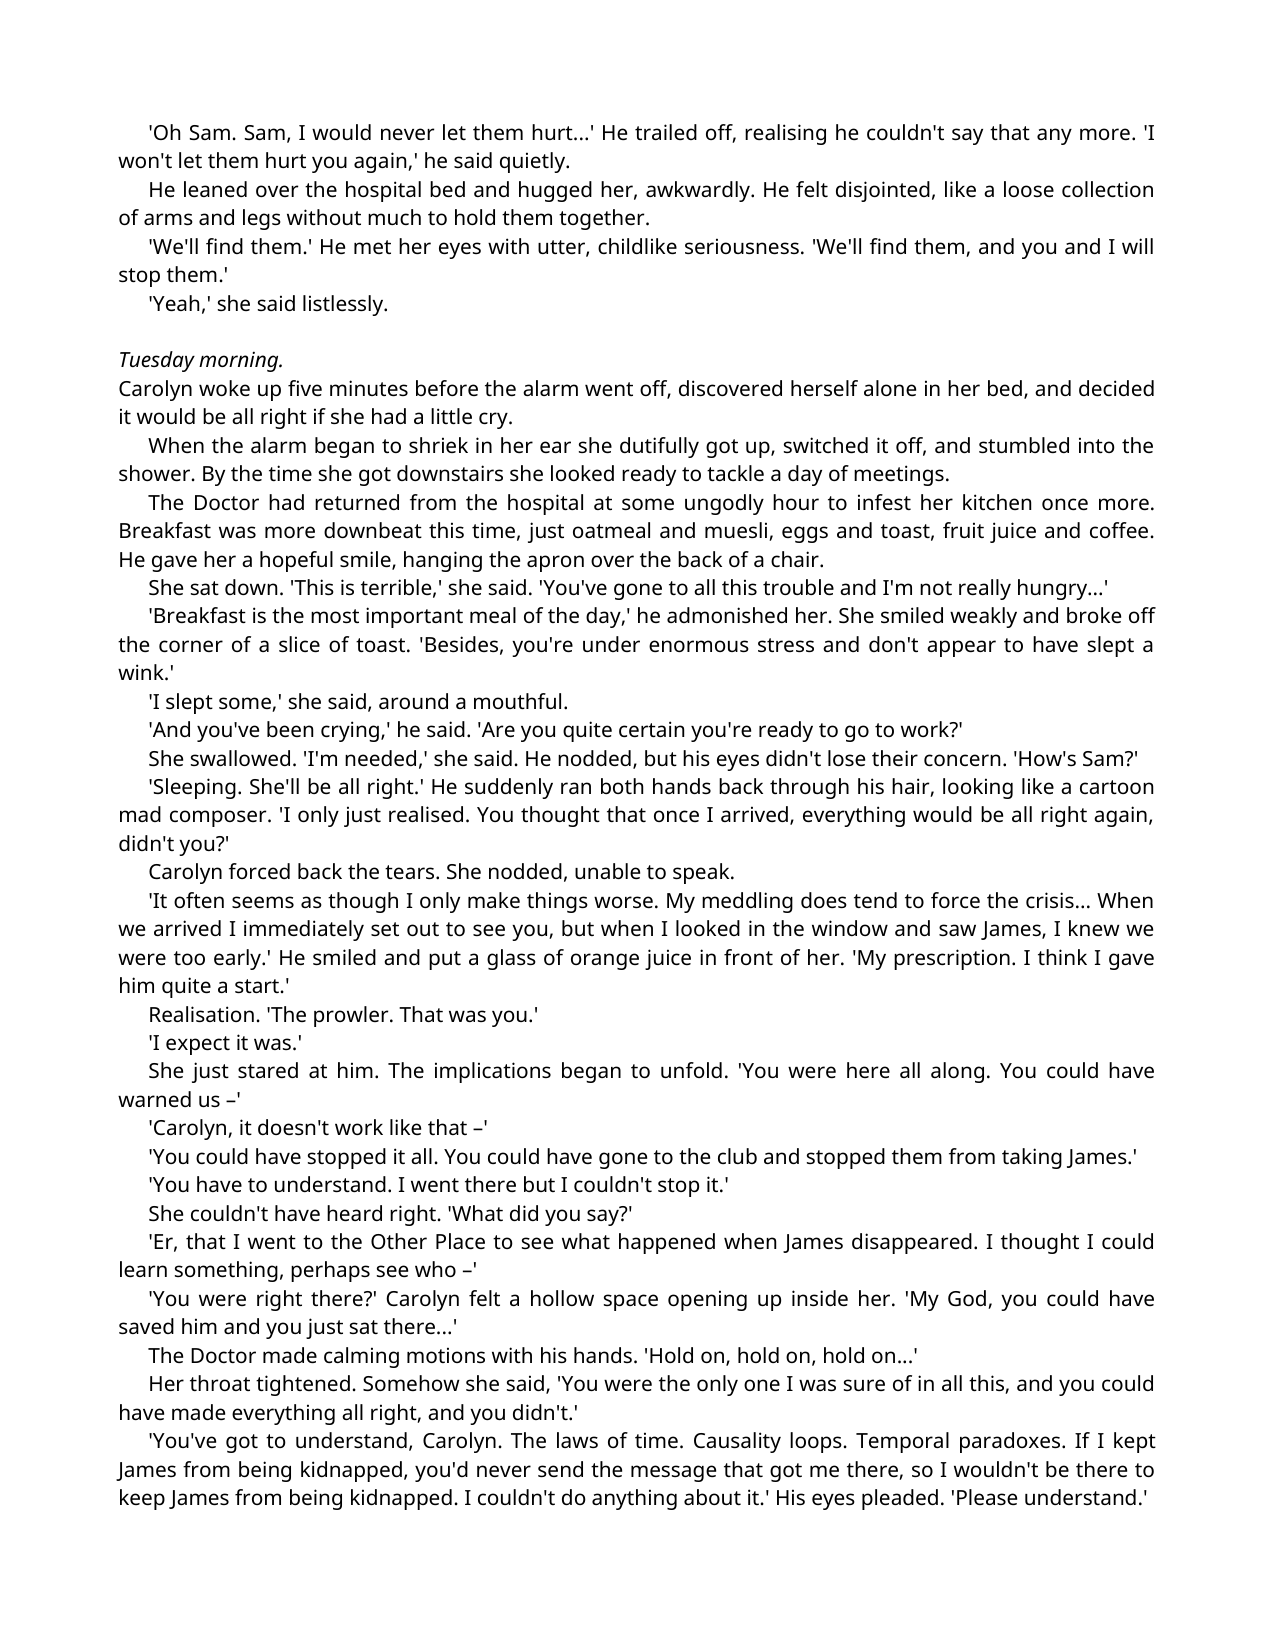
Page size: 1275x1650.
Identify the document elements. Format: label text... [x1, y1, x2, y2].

text She swallowed. 'I'm needed,' she said. He nodded, but his eyes didn't lose their concern. 'How's Sam?' [118, 744, 1157, 772]
text 'You've got to understand, Carolyn. The laws of time. Causality loops. Temporal paradoxes. If I kept James from being kidnapped, you'd never send the message that got me there, so I wouldn't be there to keep James from being kidnapped. I couldn't do anything about it.' His eyes pleaded. 'Please understand.' [118, 1426, 1157, 1512]
text The Doctor had returned from the hospital at some ungodly hour to infest her kitchen once more. Breakfast was more downbeat this time, just oatmeal and muesli, eggs and toast, fruit juice and coffee. He gave her a hopeful smile, hanging the apron over the back of a chair. [118, 488, 1157, 573]
text 'Er, that I went to the Other Place to see what happened when James disappeared. I thought I could learn something, perhaps see who –' [118, 1227, 1157, 1284]
text She couldn't have heard right. 'What did you say?' [118, 1199, 1157, 1227]
text 'Breakfast is the most important meal of the day,' he admonished her. She smiled weakly and broke off the corner of a slice of toast. 'Besides, you're under enormous stress and don't appear to have slept a wink.' [118, 602, 1157, 687]
text 'I slept some,' she said, around a mouthful. [118, 687, 1157, 715]
text 'Yeah,' she said listlessly. [118, 289, 1157, 317]
text She just stared at him. The implications began to unfold. 'You were here all along. You could have warned us –' [118, 1057, 1157, 1113]
text 'It often seems as though I only make things worse. My meddling does tend to force the crisis... When we arrived I immediately set out to see you, but when I looked in the window and saw James, I knew we were too early.' He smiled and put a glass of orange juice in front of her. 'My prescription. I think I gave him quite a start.' [118, 886, 1157, 1000]
text Carolyn woke up five minutes before the alarm went off, discovered herself alone in her bed, and decided it would be all right if she had a little cry. [118, 374, 1157, 431]
text 'You could have stopped it all. You could have gone to the club and stopped them from taking James.' [118, 1142, 1157, 1170]
text 'You were right there?' Carolyn felt a hollow space opening up inside her. 'My God, you could have saved him and you just sat there...' [118, 1284, 1157, 1341]
text 'Carolyn, it doesn't work like that –' [118, 1113, 1157, 1142]
text 'We'll find them.' He met her eyes with utter, childlike seriousness. 'We'll find them, and you and I will stop them.' [118, 232, 1157, 289]
text 'I expect it was.' [118, 1028, 1157, 1057]
text She sat down. 'This is terrible,' she said. 'You've gone to all this trouble and I'm not really hungry...' [118, 573, 1157, 602]
text 'Sleeping. She'll be all right.' He suddenly ran both hands back through his hair, looking like a cartoon mad composer. 'I only just realised. You thought that once I arrived, everything would be all right again, didn't you?' [118, 772, 1157, 857]
text 'Oh Sam. Sam, I would never let them hurt...' He trailed off, realising he couldn't say that any more. 'I won't let them hurt you again,' he said quietly. [118, 118, 1157, 175]
text The Doctor made calming motions with his hands. 'Hold on, hold on, hold on...' [118, 1341, 1157, 1369]
text Realisation. 'The prowler. That was you.' [118, 1000, 1157, 1028]
text Her throat tightened. Somehow she said, 'You were the only one I was sure of in all this, and you could have made everything all right, and you didn't.' [118, 1369, 1157, 1426]
text Carolyn forced back the tears. She nodded, unable to speak. [118, 857, 1157, 886]
text 'You have to understand. I went there but I couldn't stop it.' [118, 1170, 1157, 1199]
text 'And you've been crying,' he said. 'Are you quite certain you're ready to go to work?' [118, 715, 1157, 744]
text When the alarm began to shriek in her ear she dutifully got up, switched it off, and stumbled into the shower. By the time she got downstairs she looked ready to tackle a day of meetings. [118, 431, 1157, 488]
text He leaned over the hospital bed and hugged her, awkwardly. He felt disjointed, like a loose collection of arms and legs without much to hold them together. [118, 175, 1157, 232]
text Tuesday morning. [118, 346, 1157, 374]
